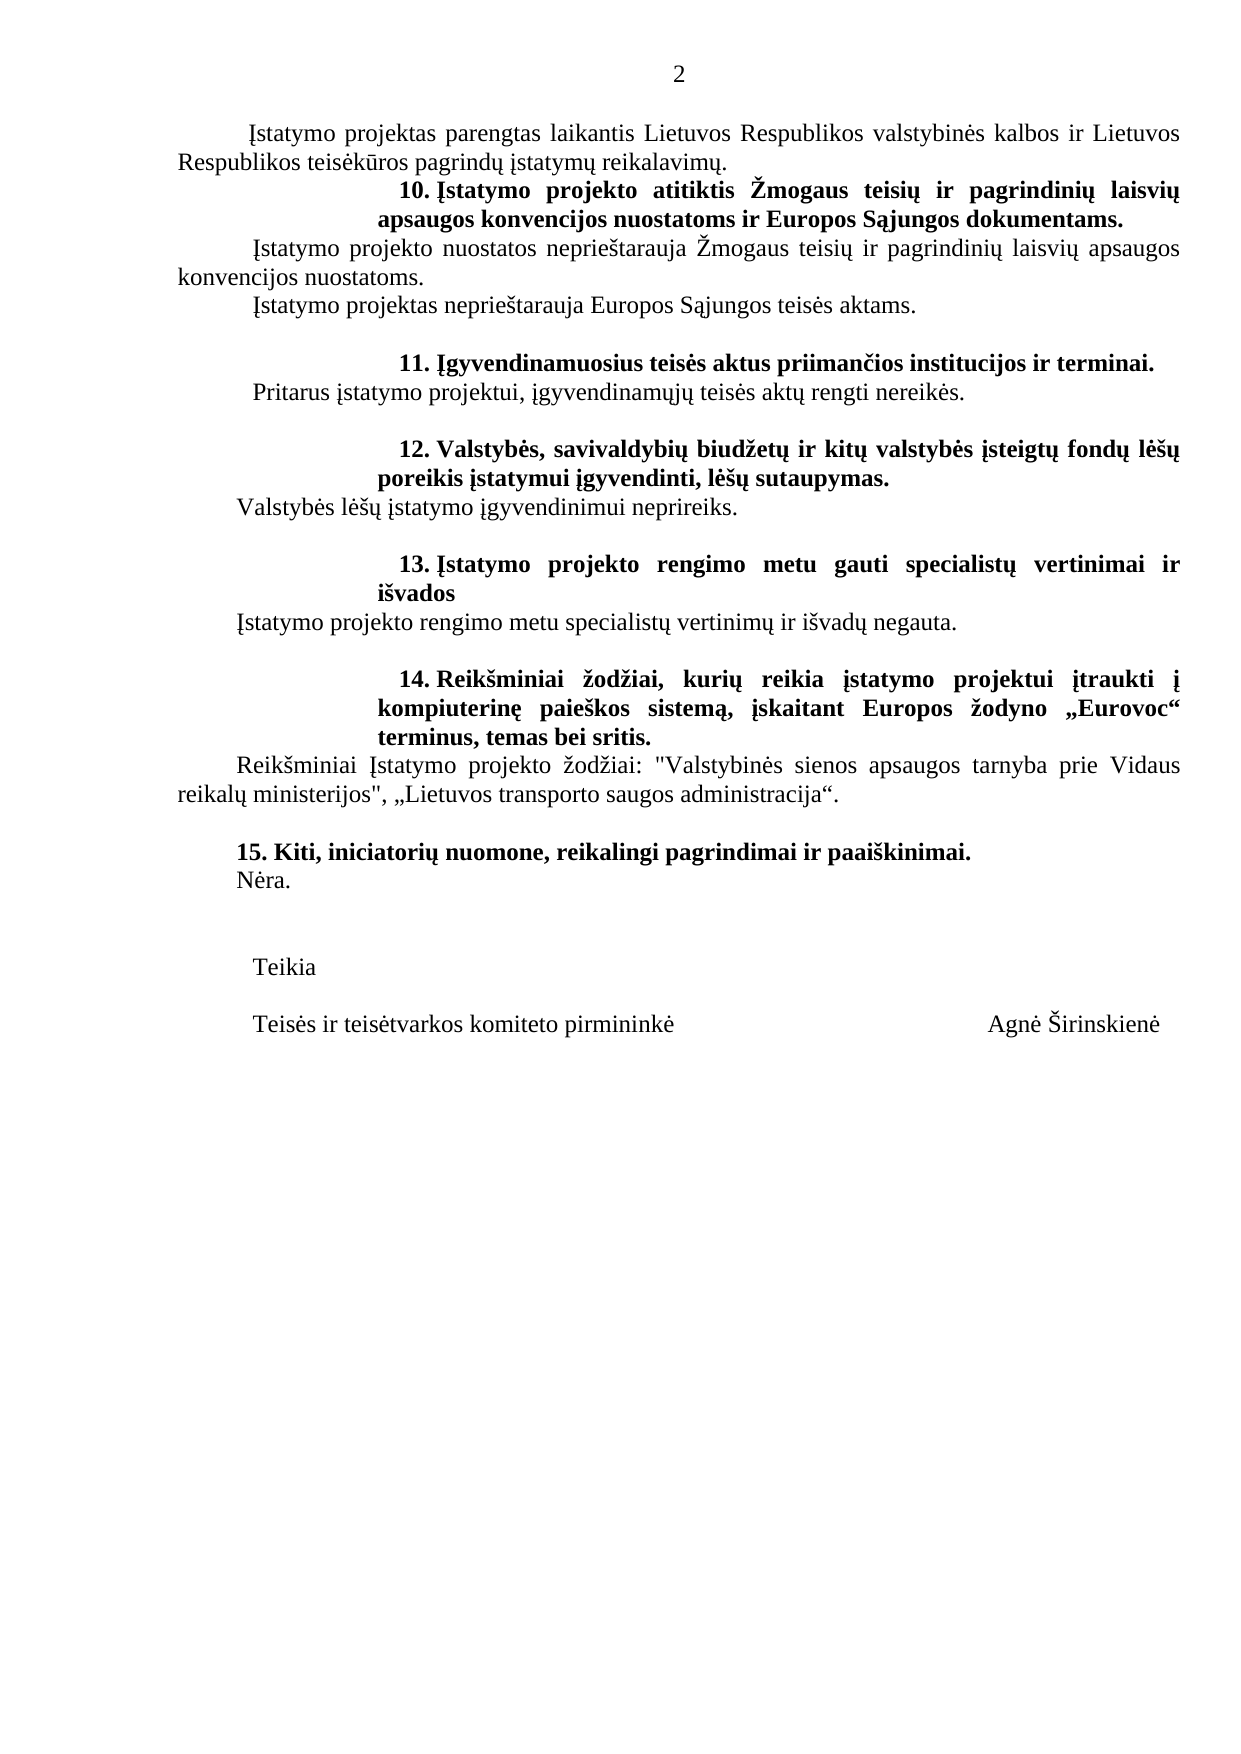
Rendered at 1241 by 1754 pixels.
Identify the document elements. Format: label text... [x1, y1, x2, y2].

list Valstybės, savivaldybių biudžetų ir kitų valstybės įsteigtų fondų lėšų poreikis įstatymui įgyvendinti, lėšų sutaupymas. [340, 434, 1181, 492]
text Reikšminiai Įstatymo projekto žodžiai: "Valstybinės sienos apsaugos tarnyba prie Vidaus reikalų ministerijos", „Lietuvos transporto saugos administracija“. [177, 751, 1181, 808]
text Įstatymo projekto rengimo metu specialistų vertinimų ir išvadų negauta. [177, 607, 1181, 636]
text Nėra. [177, 866, 1181, 894]
text Pritarus įstatymo projektui, įgyvendinamųjų teisės aktų rengti nereikės. [177, 377, 1181, 406]
text Įstatymo projekto nuostatos neprieštarauja Žmogaus teisių ir pagrindinių laisvių apsaugos konvencijos nuostatoms. [177, 233, 1181, 291]
text Įstatymo projektas neprieštarauja Europos Sąjungos teisės aktams. [177, 291, 1181, 319]
list Įstatymo projekto atitiktis Žmogaus teisių ir pagrindinių laisvių apsaugos konvencijos nuostatoms ir Europos Sąjungos dokumentams. [340, 176, 1181, 233]
text 15. Kiti, iniciatorių nuomone, reikalingi pagrindimai ir paaiškinimai. [177, 837, 1181, 866]
text Teikia [177, 952, 1181, 981]
list Įstatymo projekto rengimo metu gauti specialistų vertinimai ir išvados [340, 549, 1181, 607]
text Teisės ir teisėtvarkos komiteto pirmininkė Agnė Širinskienė [177, 1009, 1181, 1038]
list Reikšminiai žodžiai, kurių reikia įstatymo projektui įtraukti į kompiuterinę paieškos sistemą, įskaitant Europos žodyno „Eurovoc“ terminus, temas bei sritis. [340, 664, 1181, 751]
list Įgyvendinamuosius teisės aktus priimančios institucijos ir terminai. [340, 348, 1181, 377]
text Įstatymo projektas parengtas laikantis Lietuvos Respublikos valstybinės kalbos ir Lietuvos Respublikos teisėkūros pagrindų įstatymų reikalavimų. [177, 118, 1181, 176]
list Valstybės lėšų įstatymo įgyvendinimui neprireiks. [177, 492, 1181, 521]
